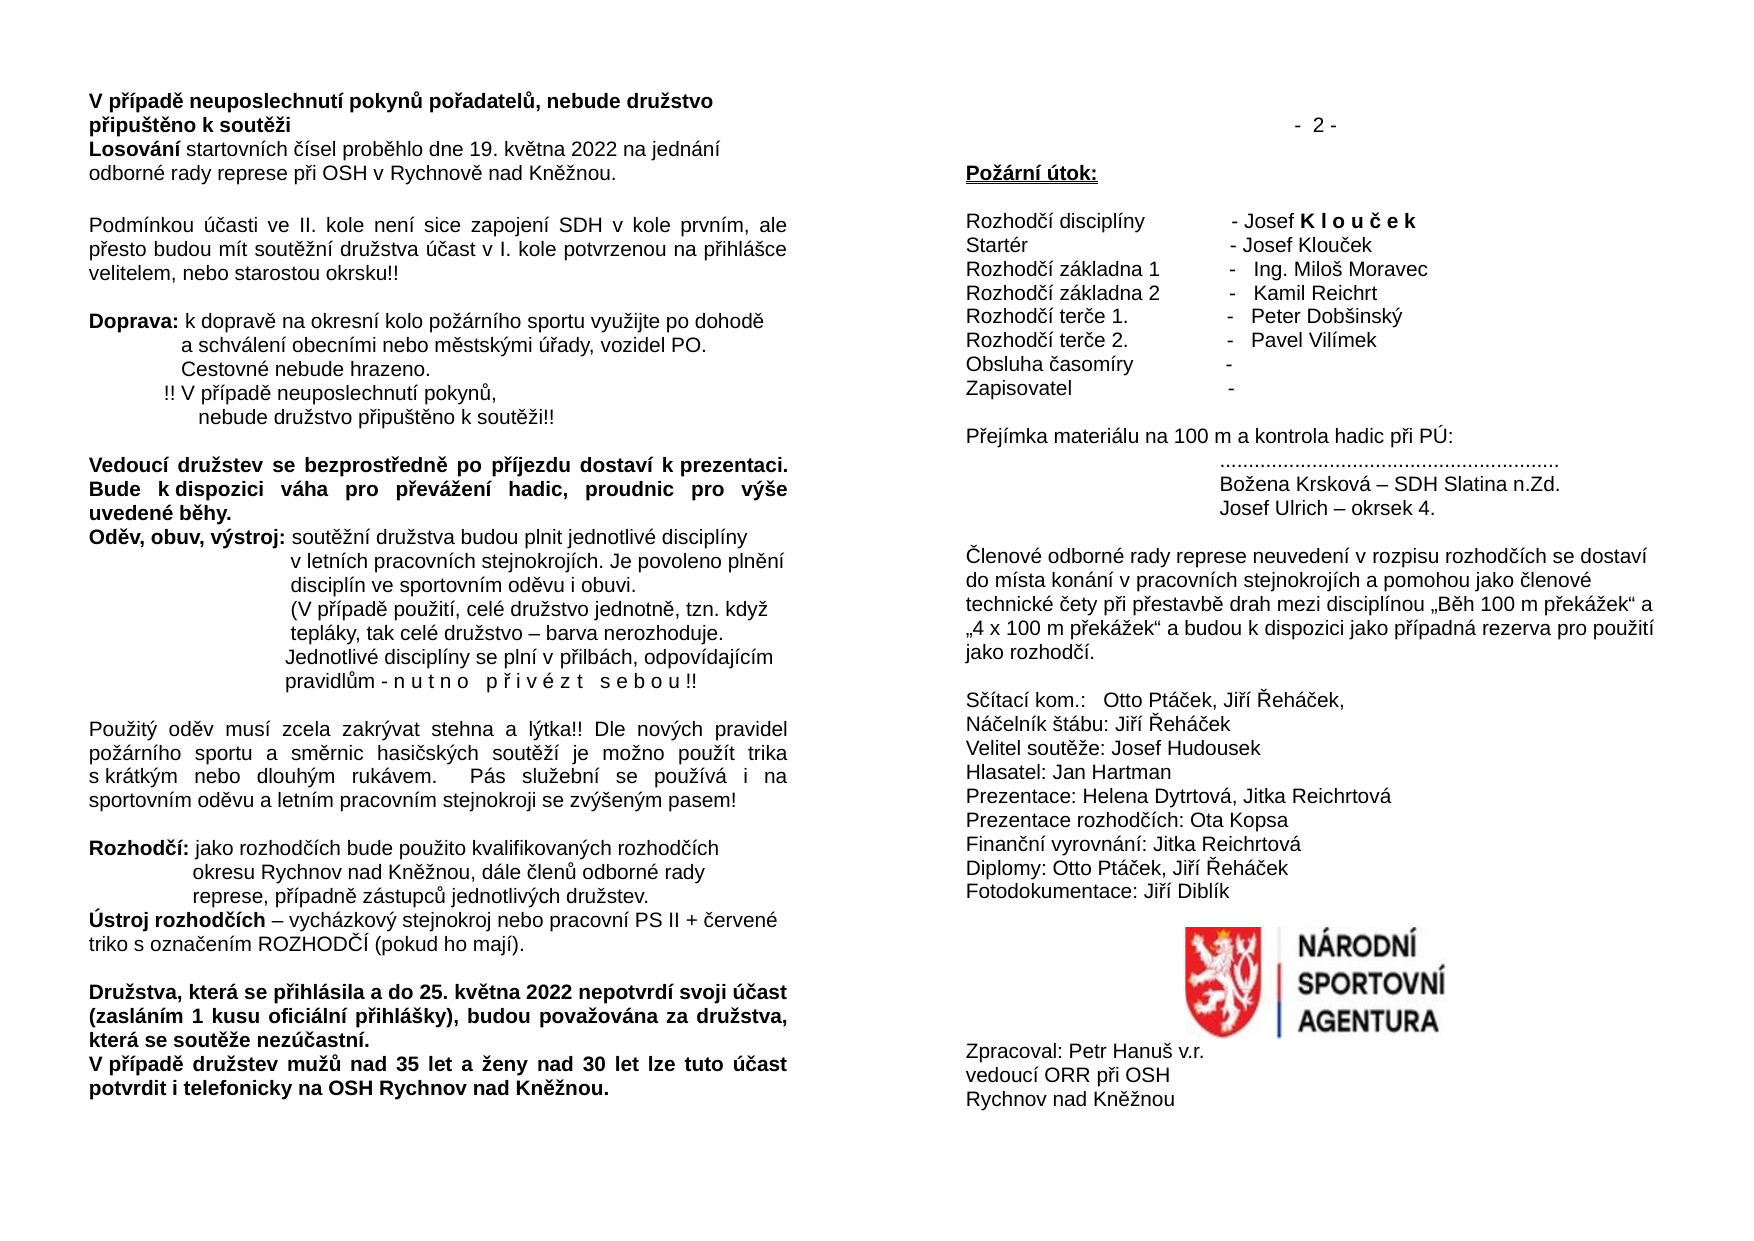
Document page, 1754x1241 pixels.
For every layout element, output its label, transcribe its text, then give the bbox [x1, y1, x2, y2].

text Josef Ulrich – okrsek 4. [966, 496, 1665, 520]
text Rozhodčí základna 1 - Ing. Miloš Moravec [966, 256, 1665, 280]
text vedoucí ORR při OSH [966, 1063, 1665, 1087]
text Božena Krsková – SDH Slatina n.Zd. [966, 472, 1665, 496]
text Zapisovatel - [966, 376, 1665, 400]
text pravidlům - n u t n o p ř i v é z t s e b o u !! [164, 668, 788, 692]
text Jednotlivé disciplíny se plní v přilbách, odpovídajícím [164, 644, 788, 668]
text Rozhodčí terče 2. - Pavel Vilímek [966, 328, 1665, 352]
text Rychnov nad Kněžnou [966, 1087, 1665, 1111]
text represe, případně zástupců jednotlivých družstev. [89, 884, 788, 908]
text Rozhodčí základna 2 - Kamil Reichrt [966, 280, 1665, 304]
text nebude družstvo připuštěno k soutěži!! [164, 405, 788, 429]
text Fotodokumentace: Jiří Diblík [966, 879, 1665, 903]
text v letních pracovních stejnokrojích. Je povoleno plnění [164, 549, 788, 573]
text Náčelník štábu: Jiří Řeháček [966, 712, 1665, 736]
text Diplomy: Otto Ptáček, Jiří Řeháček [966, 855, 1665, 879]
text ........................................................... [966, 448, 1665, 472]
text Cestovné nebude hrazeno. [89, 357, 788, 381]
text Rozhodčí terče 1. - Peter Dobšinský [966, 304, 1665, 328]
text - 2 - [966, 113, 1665, 137]
text Finanční vyrovnání: Jitka Reichrtová [966, 831, 1665, 855]
text Hlasatel: Jan Hartman [966, 759, 1665, 783]
text V případě družstev mužů nad 35 let a ženy nad 30 let lze tuto účast potvrdit i telefonicky na OSH Rychnov nad Kněžnou. [89, 1052, 788, 1100]
text Oděv, obuv, výstroj: soutěžní družstva budou plnit jednotlivé disciplíny [89, 525, 788, 549]
text Prezentace rozhodčích: Ota Kopsa [966, 807, 1665, 831]
text disciplín ve sportovním oděvu i obuvi. [164, 573, 788, 597]
text a schválení obecními nebo městskými úřady, vozidel PO. [89, 333, 788, 357]
text Rozhodčí disciplíny - Josef K l o u č e k [966, 208, 1665, 232]
text Obsluha časomíry - [966, 352, 1665, 376]
text Losování startovních čísel proběhlo dne 19. května 2022 na jednání odborné rady represe při OSH v Rychnově nad Kněžnou. [89, 137, 788, 184]
text !! V případě neuposlechnutí pokynů, [164, 381, 788, 405]
text Ústroj rozhodčích – vycházkový stejnokroj nebo pracovní PS II + červené [89, 908, 788, 932]
text Doprava: k dopravě na okresní kolo požárního sportu využijte po dohodě [89, 309, 788, 333]
text Přejímka materiálu na 100 m a kontrola hadic při PÚ: [966, 424, 1665, 448]
text Požární útok: [966, 161, 1665, 184]
text Členové odborné rady represe neuvedení v rozpisu rozhodčích se dostaví do místa konání v pracovních stejnokrojích a pomohou jako členové technické čety při přestavbě drah mezi disciplínou „Běh 100 m překážek“ a „4 x 100 m překážek“ a budou k dispozici jako případná rezerva pro použití jako rozhodčí. [966, 544, 1665, 664]
text Družstva, která se přihlásila a do 25. května 2022 nepotvrdí svoji účast (zasláním 1 kusu oficiální přihlášky), budou považována za družstva, která se soutěže nezúčastní. [89, 980, 788, 1052]
text Použitý oděv musí zcela zakrývat stehna a lýtka!! Dle nových pravidel požárního sportu a směrnic hasičských soutěží je možno použít trika s krátkým nebo dlouhým rukávem. Pás služební se používá i na sportovním oděvu a letním pracovním stejnokroji se zvýšeným pasem! [89, 716, 788, 812]
text Zpracoval: Petr Hanuš v.r. [966, 927, 1665, 1063]
text Sčítací kom.: Otto Ptáček, Jiří Řeháček, [966, 688, 1665, 712]
text Velitel soutěže: Josef Hudousek [966, 736, 1665, 759]
text Vedoucí družstev se bezprostředně po příjezdu dostaví k prezentaci. Bude k dispozici váha pro převážení hadic, proudnic pro výše uvedené běhy. [89, 453, 788, 525]
text Startér - Josef Klouček [966, 232, 1665, 256]
text (V případě použití, celé družstvo jednotně, tzn. když [164, 597, 788, 621]
text Rozhodčí: jako rozhodčích bude použito kvalifikovaných rozhodčích [89, 836, 788, 860]
text tepláky, tak celé družstvo – barva nerozhoduje. [164, 621, 788, 644]
text Prezentace: Helena Dytrtová, Jitka Reichrtová [966, 783, 1665, 807]
text triko s označením ROZHODČÍ (pokud ho mají). [89, 932, 788, 956]
text okresu Rychnov nad Kněžnou, dále členů odborné rady [89, 860, 788, 884]
text Podmínkou účasti ve II. kole není sice zapojení SDH v kole prvním, ale přesto budou mít soutěžní družstva účast v I. kole potvrzenou na přihlášce velitelem, nebo starostou okrsku!! [89, 213, 788, 285]
text V případě neuposlechnutí pokynů pořadatelů, nebude družstvo připuštěno k soutěži [89, 89, 788, 137]
